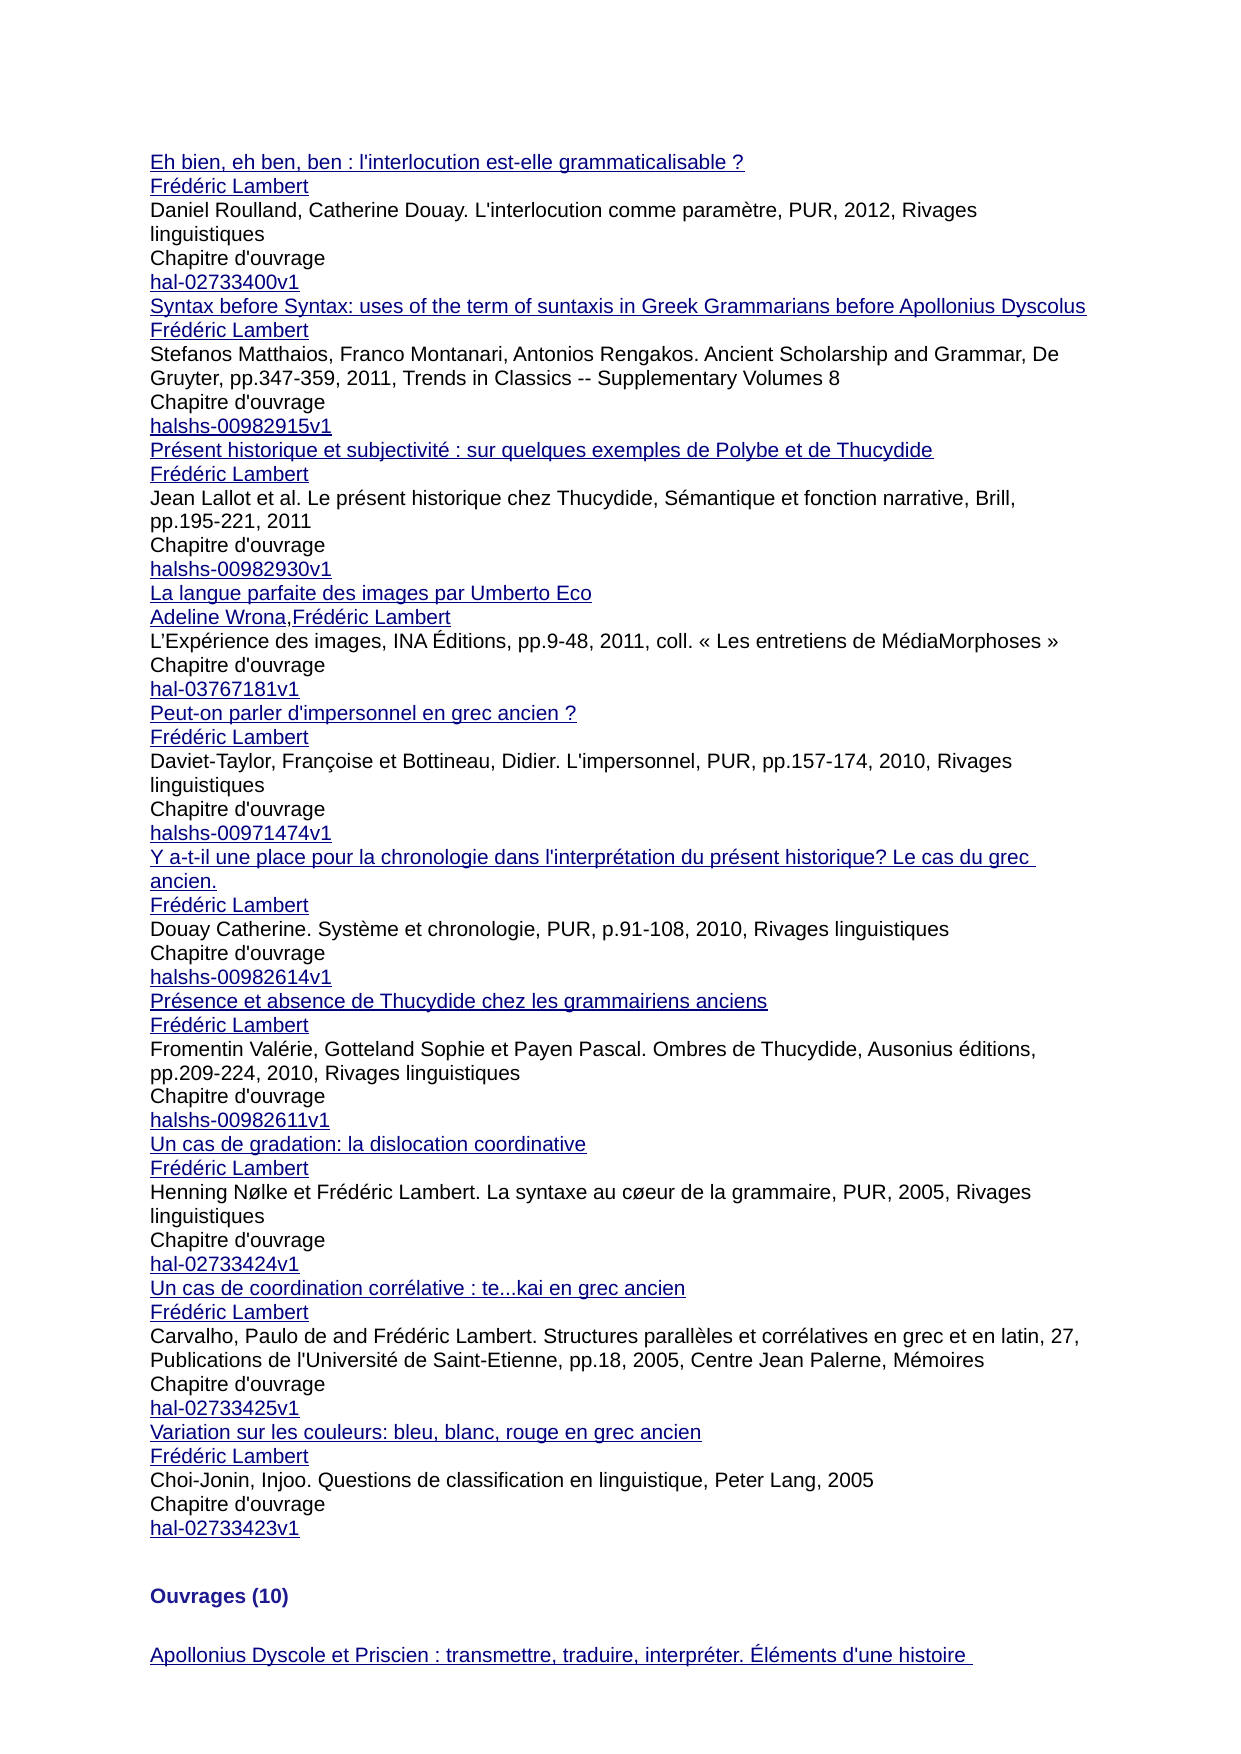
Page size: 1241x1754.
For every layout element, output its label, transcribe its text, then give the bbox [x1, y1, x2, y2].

table_header Apollonius Dyscole et Priscien : transmettre, traduire, interpréter. Éléments d'une histoire [150, 1643, 1090, 1667]
table_cell Peut-on parler d'impersonnel en grec ancien ? Frédéric Lambert Daviet-Taylor, Françoise et Bottineau, Didier. L'impersonnel, PUR, pp.157-174, 2010, Rivages linguistiques Chapitre d'ouvrage halshs-00971474v1 [150, 701, 1090, 845]
table_cell Un cas de gradation: la dislocation coordinative Frédéric Lambert Henning Nølke et Frédéric Lambert. La syntaxe au cøeur de la grammaire, PUR, 2005, Rivages linguistiques Chapitre d'ouvrage hal-02733424v1 [150, 1132, 1090, 1276]
table_cell Syntax before Syntax: uses of the term of suntaxis in Greek Grammarians before Apollonius Dyscolus Frédéric Lambert Stefanos Matthaios, Franco Montanari, Antonios Rengakos. Ancient Scholarship and Grammar, De Gruyter, pp.347-359, 2011, Trends in Classics -- Supplementary Volumes 8 Chapitre d'ouvrage halshs-00982915v1 [150, 294, 1090, 437]
table_cell Y a-t-il une place pour la chronologie dans l'interprétation du présent historique? Le cas du grec ancien. Frédéric Lambert Douay Catherine. Système et chronologie, PUR, p.91-108, 2010, Rivages linguistiques Chapitre d'ouvrage halshs-00982614v1 [150, 845, 1090, 988]
table_cell Variation sur les couleurs: bleu, blanc, rouge en grec ancien Frédéric Lambert Choi-Jonin, Injoo. Questions de classification en linguistique, Peter Lang, 2005 Chapitre d'ouvrage hal-02733423v1 [150, 1420, 1090, 1539]
table_cell Présent historique et subjectivité : sur quelques exemples de Polybe et de Thucydide Frédéric Lambert Jean Lallot et al. Le présent historique chez Thucydide, Sémantique et fonction narrative, Brill, pp.195-221, 2011 Chapitre d'ouvrage halshs-00982930v1 [150, 438, 1090, 581]
table_cell La langue parfaite des images par Umberto Eco Adeline Wrona,Frédéric Lambert L’Expérience des images, INA Éditions, pp.9-48, 2011, coll. « Les entretiens de MédiaMorphoses » Chapitre d'ouvrage hal-03767181v1 [150, 581, 1090, 701]
table_cell Présence et absence de Thucydide chez les grammairiens anciens Frédéric Lambert Fromentin Valérie, Gotteland Sophie et Payen Pascal. Ombres de Thucydide, Ausonius éditions, pp.209-224, 2010, Rivages linguistiques Chapitre d'ouvrage halshs-00982611v1 [150, 989, 1090, 1132]
table_cell Un cas de coordination corrélative : te...kai en grec ancien Frédéric Lambert Carvalho, Paulo de and Frédéric Lambert. Structures parallèles et corrélatives en grec et en latin, 27, Publications de l'Université de Saint-Etienne, pp.18, 2005, Centre Jean Palerne, Mémoires Chapitre d'ouvrage hal-02733425v1 [150, 1276, 1090, 1420]
table_cell Eh bien, eh ben, ben : l'interlocution est-elle grammaticalisable ? Frédéric Lambert Daniel Roulland, Catherine Douay. L'interlocution comme paramètre, PUR, 2012, Rivages linguistiques Chapitre d'ouvrage hal-02733400v1 [150, 150, 1090, 294]
subtitle Ouvrages (10) [150, 1584, 1090, 1608]
